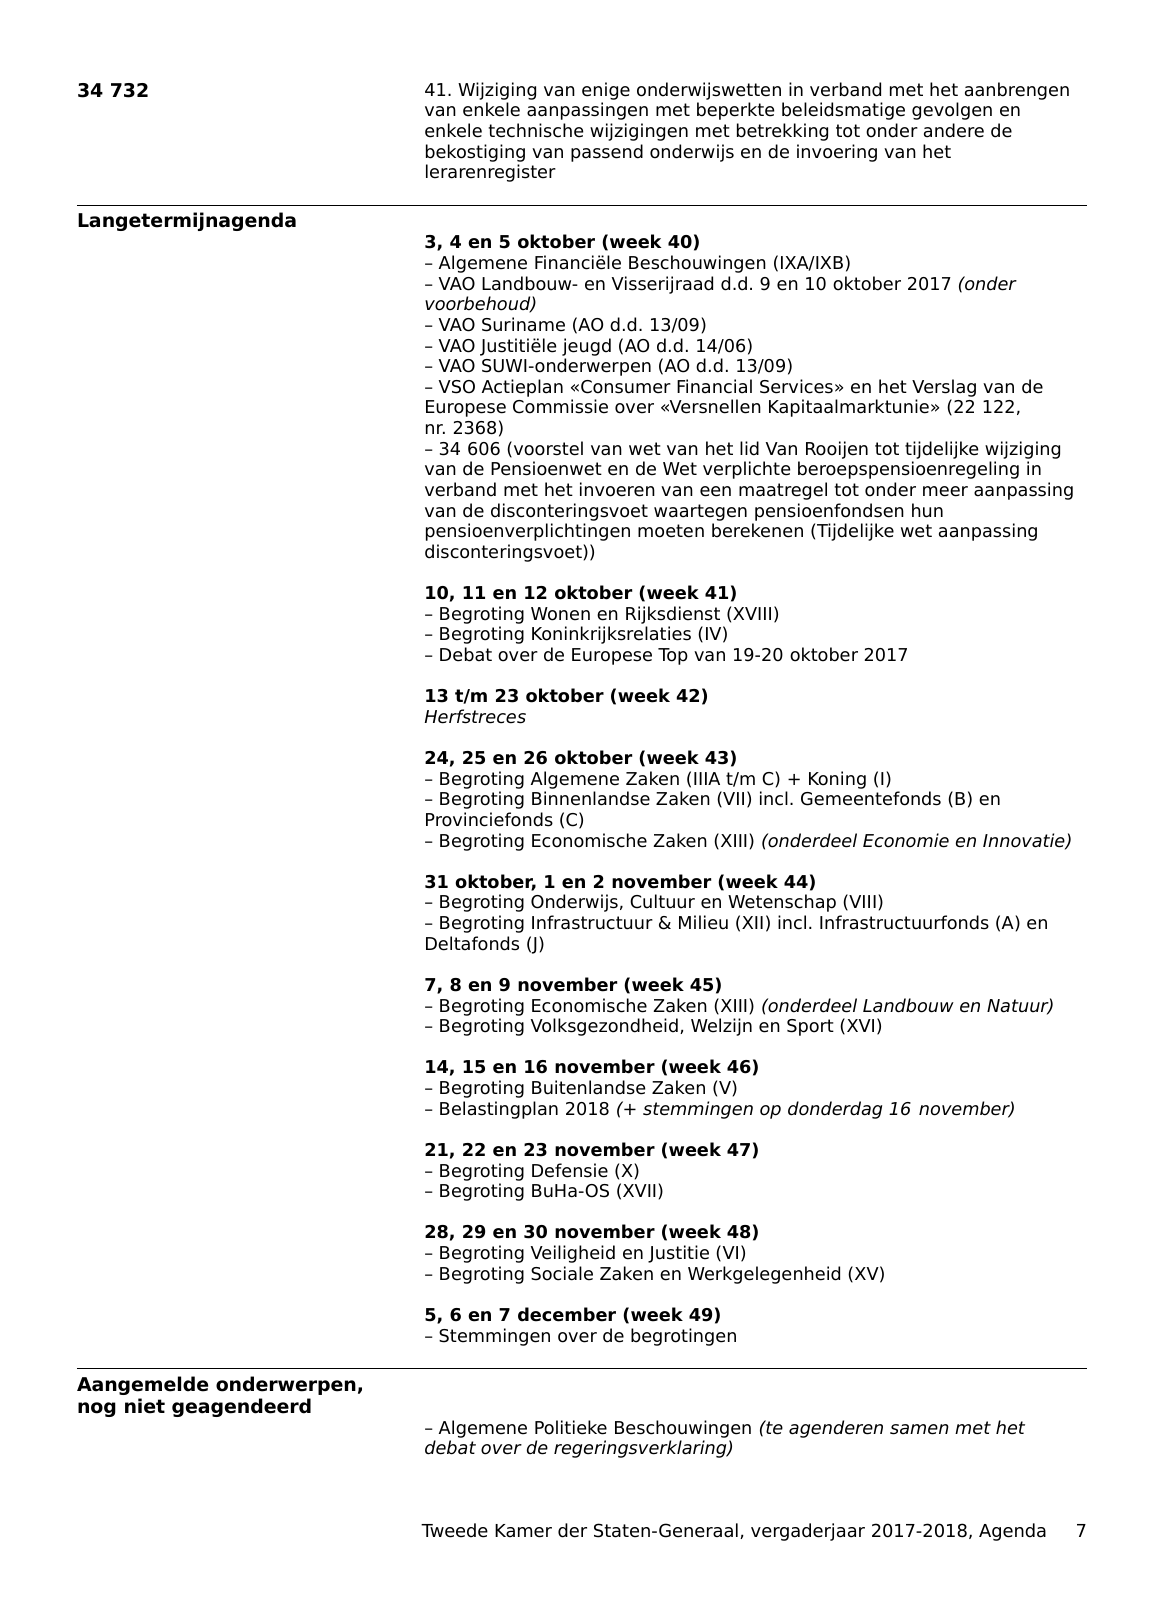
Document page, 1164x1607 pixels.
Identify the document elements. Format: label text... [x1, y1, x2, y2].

table_cell [401, 583, 418, 604]
table_cell [77, 769, 401, 789]
table_cell [77, 1078, 401, 1099]
table_cell [77, 1264, 401, 1284]
table_cell Herfstreces [418, 707, 1087, 727]
table_cell [418, 728, 1087, 748]
table_cell [401, 1078, 418, 1099]
table_cell [77, 59, 401, 80]
table_cell [401, 645, 418, 666]
table_cell [77, 1161, 401, 1181]
table_cell – VAO Suriname (AO d.d. 13/09) [418, 315, 1087, 336]
table_cell – Begroting Veiligheid en Justitie (VI) [418, 1243, 1087, 1264]
table_cell [77, 1181, 401, 1202]
table_cell 3, 4 en 5 oktober (week 40) [418, 233, 1087, 253]
table_cell – VSO Actieplan «Consumer Financial Services» en het Verslag van de Europese Commissie over «Versnellen Kapitaalmarktunie» (22 122, nr. 2368) [418, 377, 1087, 439]
table_cell [77, 954, 401, 975]
table_cell – Begroting Economische Zaken (XIII) (onderdeel Economie en Innovatie) [418, 831, 1087, 851]
table_cell – Begroting Algemene Zaken (IIIA t/m C) + Koning (I) [418, 769, 1087, 789]
table_cell – Begroting Defensie (X) [418, 1161, 1087, 1181]
table_cell – VAO Landbouw- en Visserijraad d.d. 9 en 10 oktober 2017 (onder voorbehoud) [418, 274, 1087, 315]
table_cell [401, 1016, 418, 1037]
table_cell [401, 1418, 418, 1459]
table_cell [77, 1016, 401, 1037]
table_cell – Algemene Politieke Beschouwingen (te agenderen samen met het debat over de regeringsverklaring) [418, 1418, 1087, 1459]
table_header [401, 206, 418, 232]
table_cell [401, 1326, 418, 1346]
table_cell [401, 893, 418, 913]
table_cell [401, 1181, 418, 1202]
table_cell – Begroting Sociale Zaken en Werkgelegenheid (XV) [418, 1264, 1087, 1284]
table_cell [77, 666, 401, 686]
table_cell [401, 315, 418, 336]
table_cell [401, 851, 418, 872]
table_cell [401, 954, 418, 975]
table_cell [77, 377, 401, 439]
table_cell 41. Wijziging van enige onderwijswetten in verband met het aanbrengen van enkele aanpassingen met beperkte beleidsmatige gevolgen en enkele technische wijzigingen met betrekking tot onder andere de bekostiging van passend onderwijs en de invoering van het lerarenregister [418, 80, 1087, 183]
table_cell – Begroting Economische Zaken (XIII) (onderdeel Landbouw en Natuur) [418, 996, 1087, 1016]
table_cell 5, 6 en 7 december (week 49) [418, 1305, 1087, 1326]
table_cell [77, 1243, 401, 1264]
table_cell [77, 1037, 401, 1057]
table_cell [418, 1284, 1087, 1305]
table_cell [418, 59, 1087, 80]
table_cell [418, 1202, 1087, 1222]
table_cell [401, 253, 418, 274]
table_cell [401, 1119, 418, 1140]
table_cell [401, 1284, 418, 1305]
table_cell [401, 356, 418, 377]
table_cell 13 t/m 23 oktober (week 42) [418, 686, 1087, 707]
table_cell 31 oktober, 1 en 2 november (week 44) [418, 872, 1087, 892]
table_cell [401, 913, 418, 954]
table_cell [401, 831, 418, 851]
table_cell [401, 748, 418, 769]
table_cell [77, 748, 401, 769]
table_cell [77, 789, 401, 831]
table_cell [401, 1099, 418, 1119]
table_cell [77, 975, 401, 996]
table_cell [77, 583, 401, 604]
table_cell [401, 439, 418, 562]
table_cell [77, 1202, 401, 1222]
table_cell [77, 563, 401, 583]
table_cell [401, 274, 418, 315]
table_cell [77, 336, 401, 356]
table_cell 24, 25 en 26 oktober (week 43) [418, 748, 1087, 769]
table_cell [401, 707, 418, 727]
table_cell [418, 1037, 1087, 1057]
table_cell 21, 22 en 23 november (week 47) [418, 1140, 1087, 1161]
table_cell [401, 686, 418, 707]
table_cell [77, 1305, 401, 1326]
table_cell [401, 872, 418, 892]
table_cell – Belastingplan 2018 (+ stemmingen op donderdag 16 november) [418, 1099, 1087, 1119]
table_cell [77, 356, 401, 377]
table_cell – Begroting Binnenlandse Zaken (VII) incl. Gemeentefonds (B) en Provinciefonds (C) [418, 789, 1087, 831]
table_cell [401, 1058, 418, 1078]
table_cell [418, 954, 1087, 975]
table_cell [77, 1326, 401, 1346]
table_cell [77, 996, 401, 1016]
table_header Langetermijnagenda [77, 206, 401, 232]
table_cell [77, 1119, 401, 1140]
table_cell [77, 913, 401, 954]
table_cell [77, 1140, 401, 1161]
table_cell [77, 439, 401, 562]
table_cell – Begroting Koninkrijksrelaties (IV) [418, 624, 1087, 645]
table_cell [77, 728, 401, 748]
table_cell [401, 1305, 418, 1326]
table_cell [418, 851, 1087, 872]
table_cell [401, 975, 418, 996]
table_cell [77, 707, 401, 727]
table_cell [418, 563, 1087, 583]
table_cell 10, 11 en 12 oktober (week 41) [418, 583, 1087, 604]
table_cell – VAO SUWI-onderwerpen (AO d.d. 13/09) [418, 356, 1087, 377]
table_cell [77, 233, 401, 253]
table_cell – Begroting Buitenlandse Zaken (V) [418, 1078, 1087, 1099]
table_cell [401, 1140, 418, 1161]
table_cell 34 732 [77, 80, 401, 183]
table_cell [401, 563, 418, 583]
table_cell [401, 1202, 418, 1222]
table_cell [401, 1223, 418, 1243]
table_cell [77, 893, 401, 913]
table_cell [401, 769, 418, 789]
table_cell [77, 645, 401, 666]
table_cell [401, 789, 418, 831]
table_cell [77, 831, 401, 851]
table_cell [418, 1119, 1087, 1140]
table_cell [401, 996, 418, 1016]
table_cell – 34 606 (voorstel van wet van het lid Van Rooijen tot tijdelijke wijziging van de Pensioenwet en de Wet verplichte beroepspensioenregeling in verband met het invoeren van een maatregel tot onder meer aanpassing van de disconteringsvoet waartegen pensioenfondsen hun pensioenverplichtingen moeten berekenen (Tijdelijke wet aanpassing disconteringsvoet)) [418, 439, 1087, 562]
table_cell – Begroting BuHa-OS (XVII) [418, 1181, 1087, 1202]
table_cell [77, 1058, 401, 1078]
table_cell [401, 1264, 418, 1284]
table_cell [401, 233, 418, 253]
table_cell [77, 604, 401, 624]
table_cell [77, 1418, 401, 1459]
table_header [418, 206, 1087, 232]
table_cell [401, 377, 418, 439]
table_cell [401, 1161, 418, 1181]
table_cell [77, 274, 401, 315]
table_cell [77, 1099, 401, 1119]
table_cell – Begroting Infrastructuur & Milieu (XII) incl. Infrastructuurfonds (A) en Deltafonds (J) [418, 913, 1087, 954]
table_cell [418, 666, 1087, 686]
table_cell 14, 15 en 16 november (week 46) [418, 1058, 1087, 1078]
table_cell – Begroting Onderwijs, Cultuur en Wetenschap (VIII) [418, 893, 1087, 913]
table_cell [77, 624, 401, 645]
table_cell – Debat over de Europese Top van 19-20 oktober 2017 [418, 645, 1087, 666]
table_cell [401, 666, 418, 686]
table_cell – Begroting Volksgezondheid, Welzijn en Sport (XVI) [418, 1016, 1087, 1037]
table_cell [401, 604, 418, 624]
table_cell – Algemene Financiële Beschouwingen (IXA/IXB) [418, 253, 1087, 274]
table_cell [401, 1037, 418, 1057]
table_cell 7, 8 en 9 november (week 45) [418, 975, 1087, 996]
table_cell [77, 872, 401, 892]
table_cell [77, 1223, 401, 1243]
table_cell [401, 59, 418, 80]
table_cell [77, 253, 401, 274]
table_header Aangemelde onderwerpen, nog niet geagendeerd [77, 1369, 401, 1418]
table_cell – Begroting Wonen en Rijksdienst (XVIII) [418, 604, 1087, 624]
table_cell [401, 1243, 418, 1264]
table_cell [77, 686, 401, 707]
table_cell – VAO Justitiële jeugd (AO d.d. 14/06) [418, 336, 1087, 356]
table_cell [77, 851, 401, 872]
table_cell – Stemmingen over de begrotingen [418, 1326, 1087, 1346]
table_header [401, 1369, 418, 1418]
table_cell [401, 336, 418, 356]
table_cell [401, 728, 418, 748]
table_cell 28, 29 en 30 november (week 48) [418, 1223, 1087, 1243]
table_cell [77, 1284, 401, 1305]
table_cell [401, 624, 418, 645]
table_cell [77, 315, 401, 336]
table_cell [401, 80, 418, 183]
table_header [418, 1369, 1087, 1418]
